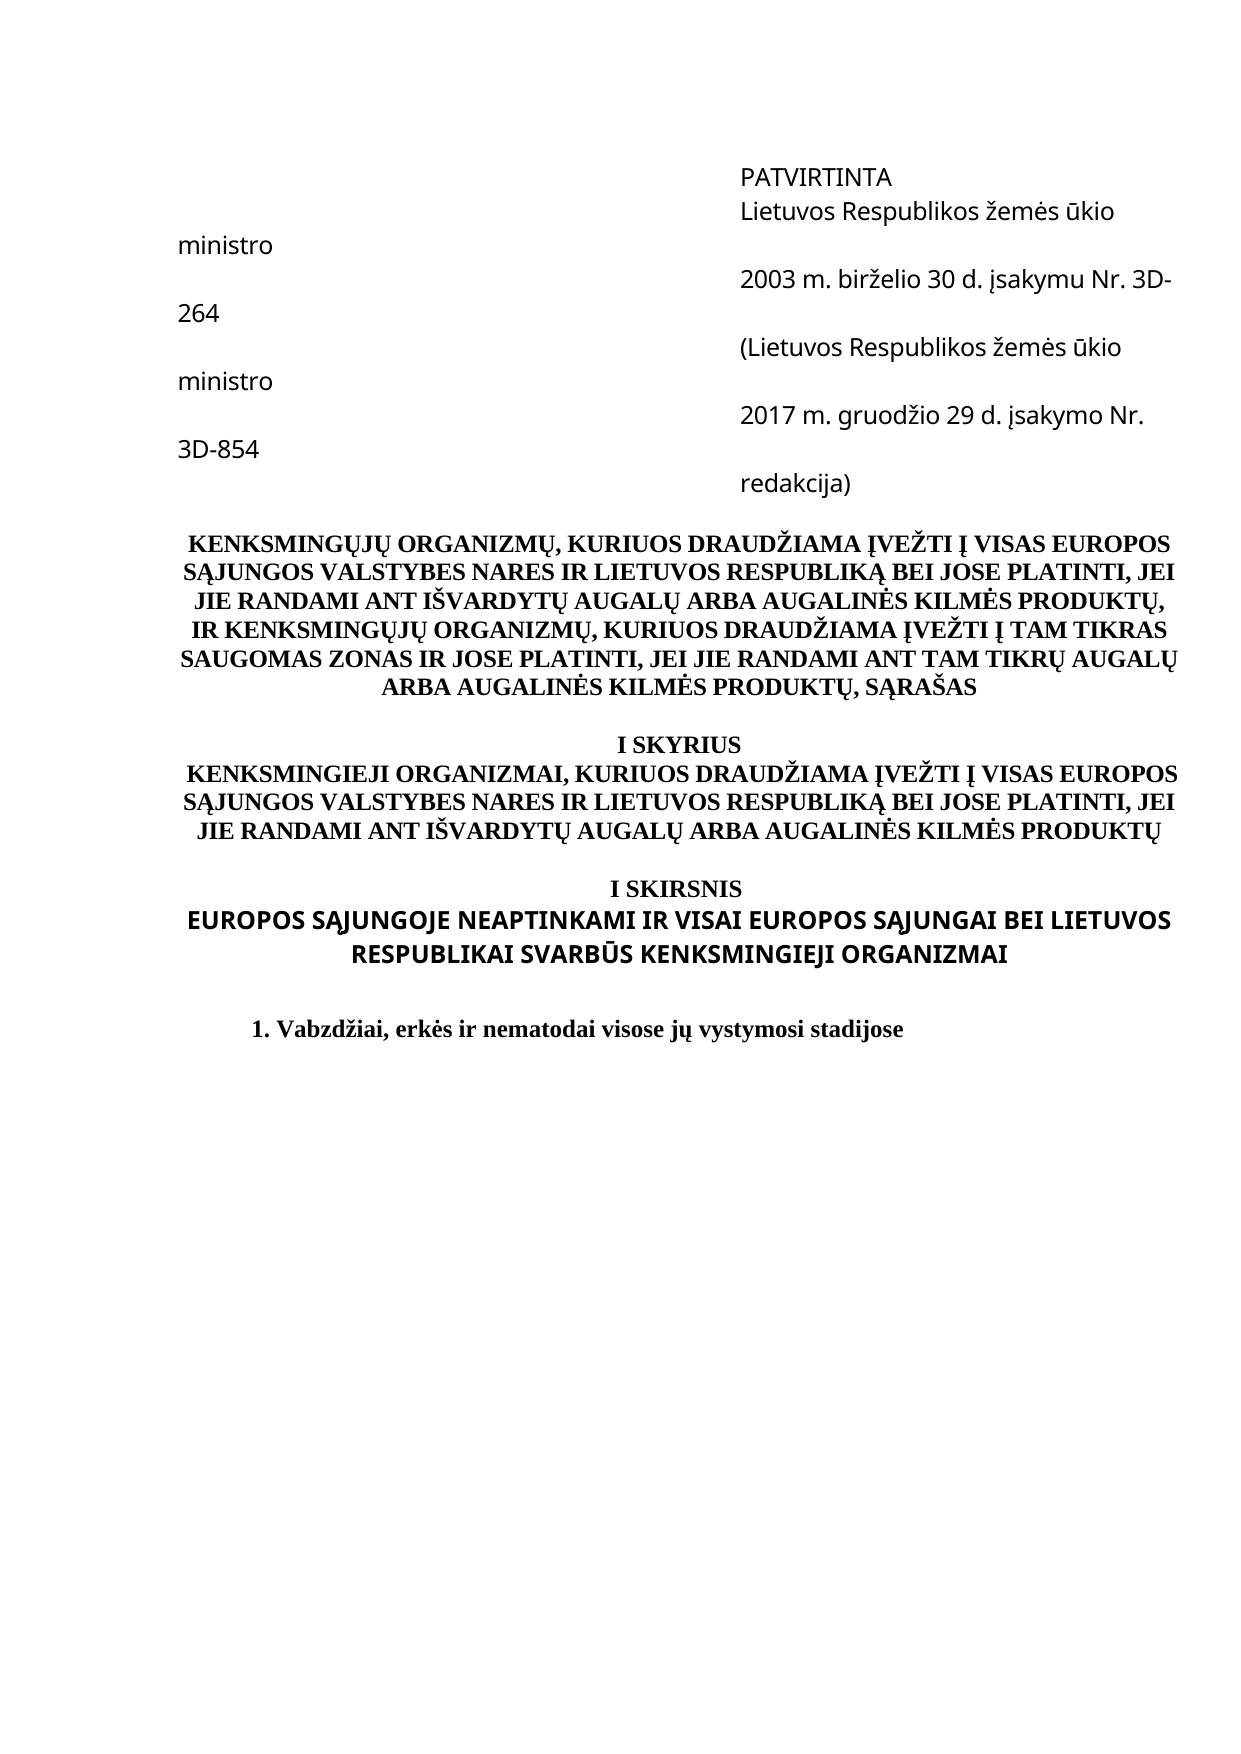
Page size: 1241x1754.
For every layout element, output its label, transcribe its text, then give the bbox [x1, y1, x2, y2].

text 2017 m. gruodžio 29 d. įsakymo Nr. 3D-854 [177, 398, 1181, 466]
text PATVIRTINTA [177, 159, 1181, 193]
text redakcija) [177, 466, 1181, 500]
text 2003 m. birželio 30 d. įsakymu Nr. 3D-264 [177, 262, 1181, 330]
text (Lietuvos Respublikos žemės ūkio ministro [177, 330, 1181, 398]
text KENKSMINGIEJI ORGANIZMAI, KURIUOS DRAUDŽIAMA ĮVEŽTI Į VISAS EUROPOS SĄJUNGOS VALSTYBES NARES IR LIETUVOS RESPUBLIKĄ BEI JOSE PLATINTI, JEI JIE RANDAMI ANT IŠVARDYTŲ AUGALŲ ARBA AUGALINĖS KILMĖS PRODUKTŲ [177, 759, 1181, 845]
text I SKYRIUS [177, 730, 1181, 759]
text KENKSMINGŲJŲ ORGANIZMŲ, KURIUOS DRAUDŽIAMA ĮVEŽTI Į VISAS EUROPOS SĄJUNGOS VALSTYBES NARES IR LIETUVOS RESPUBLIKĄ BEI JOSE PLATINTI, JEI JIE RANDAMI ANT IŠVARDYTŲ AUGALŲ ARBA AUGALINĖS KILMĖS PRODUKTŲ, IR KENKSMINGŲJŲ ORGANIZMŲ, KURIUOS DRAUDŽIAMA ĮVEŽTI Į TAM TIKRAS SAUGOMAS ZONAS IR JOSE PLATINTI, JEI JIE RANDAMI ANT TAM TIKRŲ AUGALŲ ARBA AUGALINĖS KILMĖS PRODUKTŲ, SĄRAŠAS [177, 529, 1181, 701]
text Lietuvos Respublikos žemės ūkio ministro [177, 193, 1181, 262]
text 1. Vabzdžiai, erkės ir nematodai visose jų vystymosi stadijose [177, 1014, 1181, 1042]
text EUROPOS SĄJUNGOJE NEAPTINKAMI IR VISAI EUROPOS SĄJUNGAI BEI LIETUVOS RESPUBLIKAI SVARBŪS KENKSMINGIEJI ORGANIZMAI [177, 902, 1181, 971]
text I SKIRSNIS [177, 874, 1181, 902]
